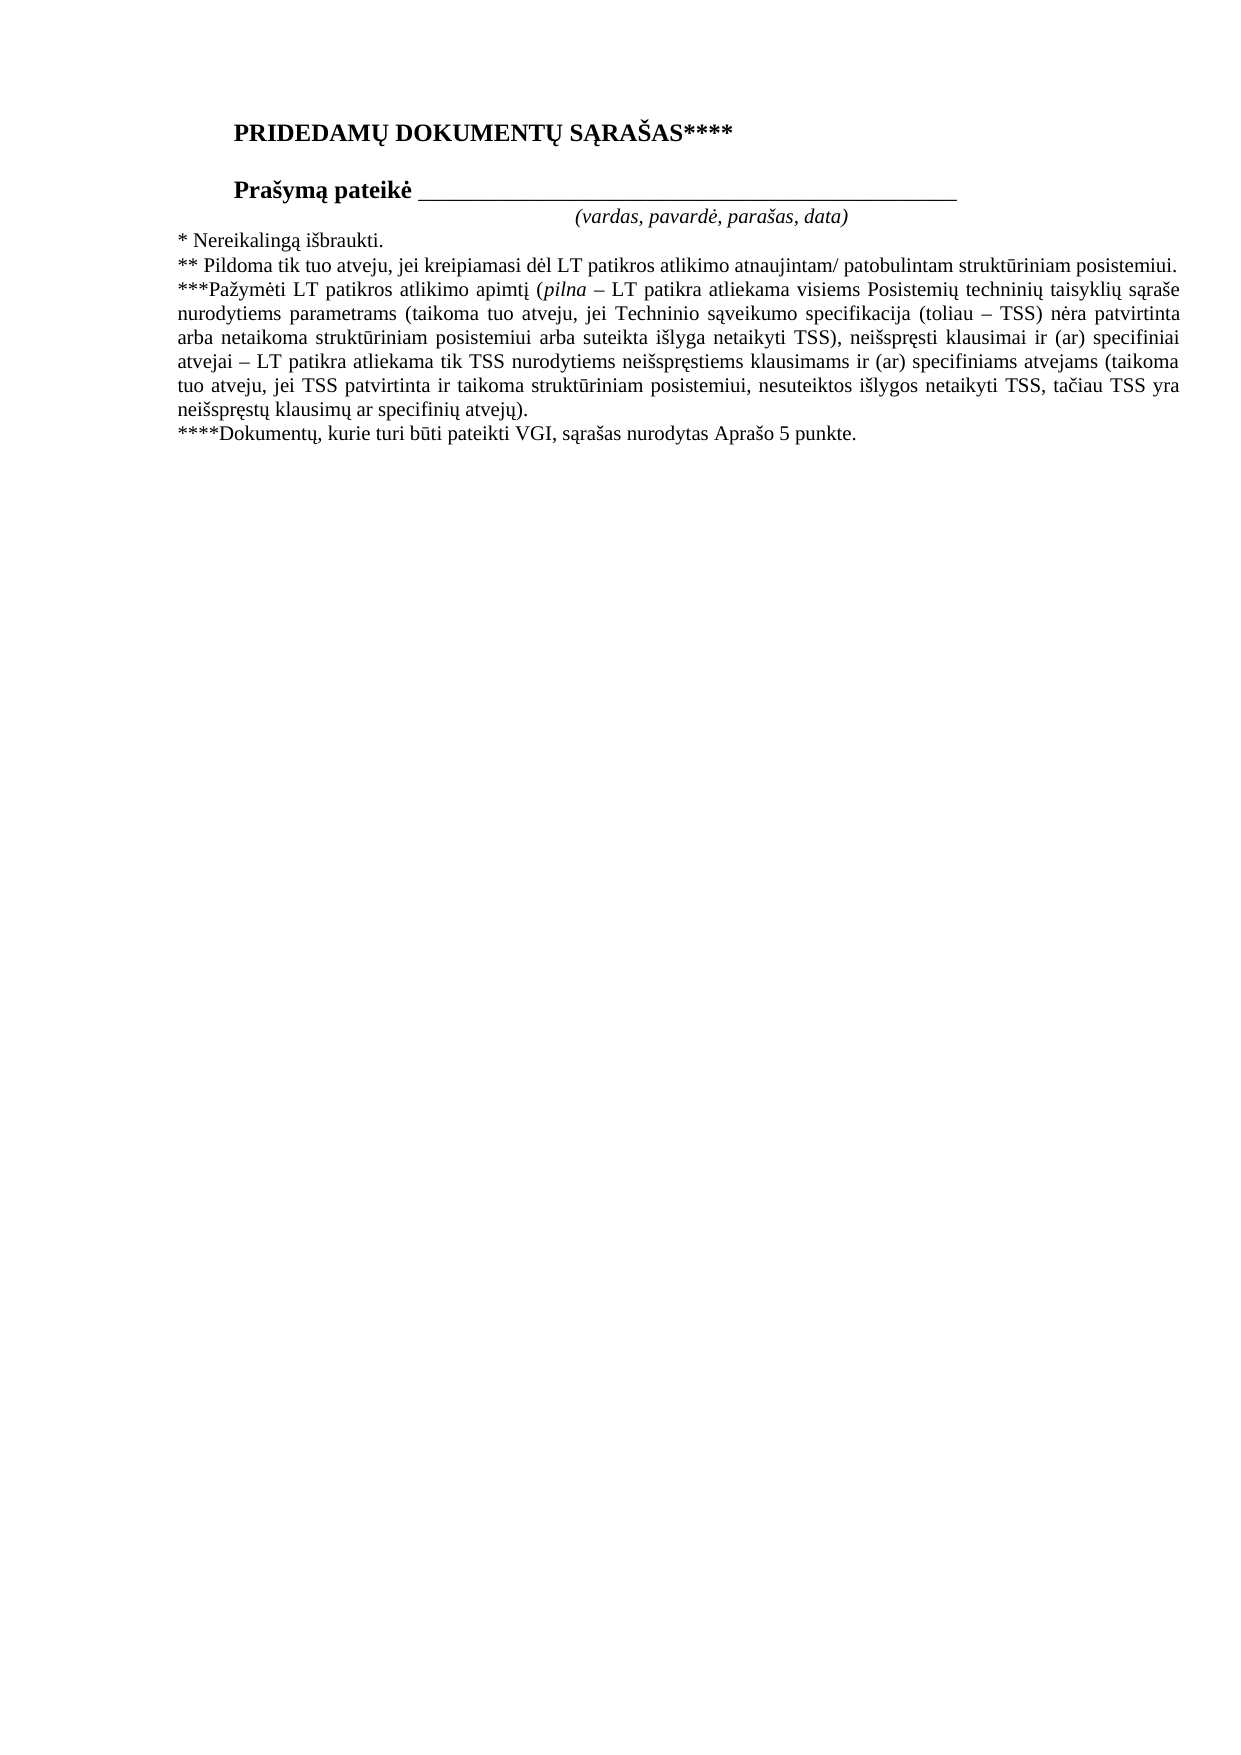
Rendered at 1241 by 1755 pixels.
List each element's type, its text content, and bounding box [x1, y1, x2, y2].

text * Nereikalingą išbraukti. [177, 228, 1181, 252]
text ** Pildoma tik tuo atveju, jei kreipiamasi dėl LT patikros atlikimo atnaujintam/ patobulintam struktūriniam posistemiui. [177, 252, 1181, 277]
text PRIDEDAMŲ DOKUMENTŲ SĄRAŠAS**** [177, 118, 1181, 147]
text ***Pažymėti LT patikros atlikimo apimtį (pilna – LT patikra atliekama visiems Posistemių techninių taisyklių sąraše nurodytiems parametrams (taikoma tuo atveju, jei Techninio sąveikumo specifikacija (toliau – TSS) nėra patvirtinta arba netaikoma struktūriniam posistemiui arba suteikta išlyga netaikyti TSS), neišspręsti klausimai ir (ar) specifiniai atvejai – LT patikra atliekama tik TSS nurodytiems neišspręstiems klausimams ir (ar) specifiniams atvejams (taikoma tuo atveju, jei TSS patvirtinta ir taikoma struktūriniam posistemiui, nesuteiktos išlygos netaikyti TSS, tačiau TSS yra neišspręstų klausimų ar specifinių atvejų). [177, 277, 1181, 421]
text (vardas, pavardė, parašas, data) [177, 204, 1181, 228]
text Prašymą pateikė _______________________________________________ [177, 176, 1181, 204]
text ****Dokumentų, kurie turi būti pateikti VGI, sąrašas nurodytas Aprašo 5 punkte. [177, 421, 1181, 445]
